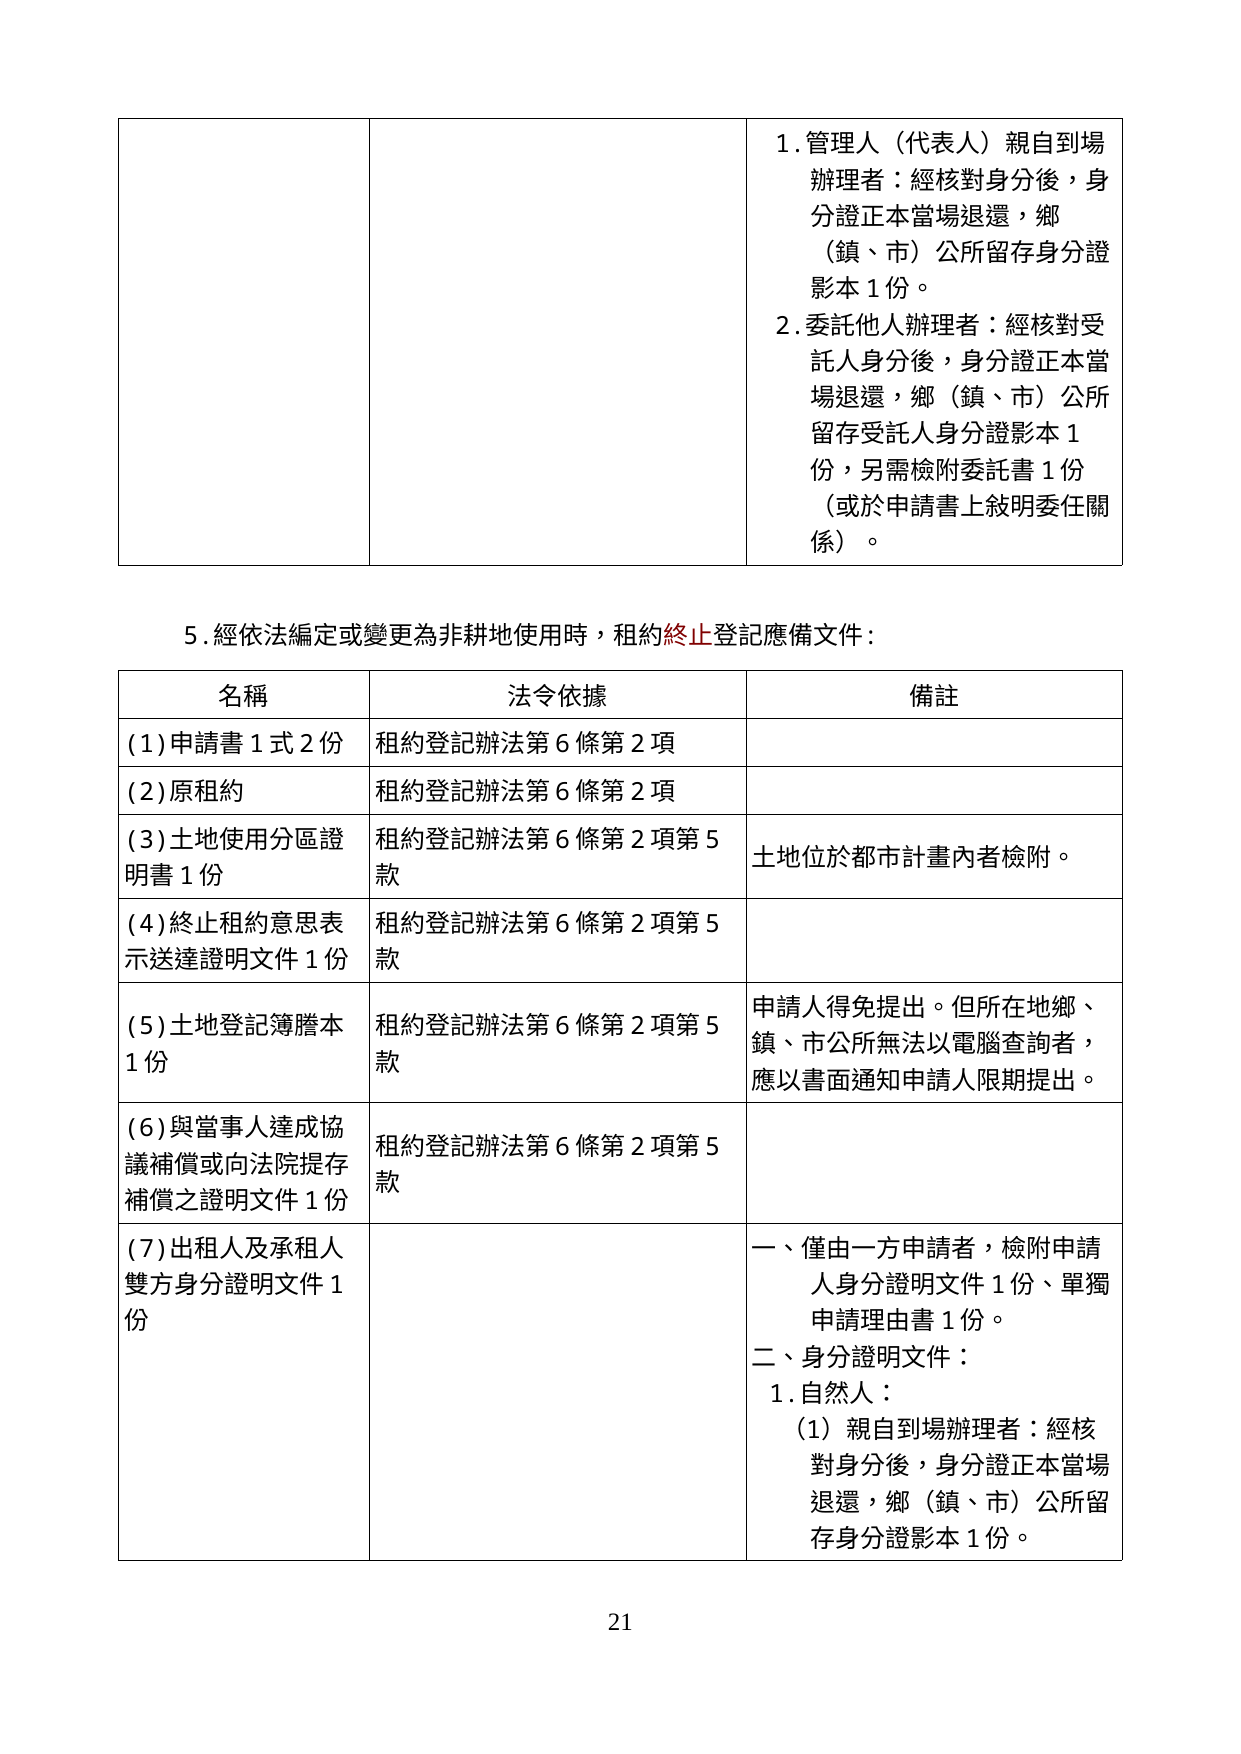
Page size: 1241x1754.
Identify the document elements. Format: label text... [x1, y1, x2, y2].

table_cell 租約登記辦法第6條第2項第5款 [370, 899, 746, 982]
table_cell 申請人得免提出。但所在地鄉、鎮、市公所無法以電腦查詢者，應以書面通知申請人限期提出。 [747, 983, 1122, 1102]
table_cell [747, 719, 1122, 766]
table_cell (6)與當事人達成協議補償或向法院提存補償之證明文件1份 [119, 1103, 369, 1222]
table_cell (3)土地使用分區證明書1份 [119, 815, 369, 898]
table_cell (1)申請書1式2份 [119, 719, 369, 766]
table_header 備註 [747, 671, 1122, 718]
text 5.經依法編定或變更為非耕地使用時，租約終止登記應備文件: [183, 616, 1122, 652]
table_cell 租約登記辦法第6條第2項 [370, 719, 746, 766]
table_cell 租約登記辦法第6條第2項第5款 [370, 1103, 746, 1222]
table_cell [747, 1103, 1122, 1222]
table_cell (4)終止租約意思表示送達證明文件1份 [119, 899, 369, 982]
table_cell (5)土地登記簿謄本1份 [119, 983, 369, 1102]
table_cell 租約登記辦法第6條第2項第5款 [370, 983, 746, 1102]
table_cell [747, 899, 1122, 982]
table_cell 租約登記辦法第6條第2項第5款 [370, 815, 746, 898]
table_cell (2)原租約 [119, 767, 369, 814]
table_header 名稱 [119, 671, 369, 718]
table_cell [747, 767, 1122, 814]
table_cell 租約登記辦法第6條第2項 [370, 767, 746, 814]
table_cell 一、僅由一方申請者，檢附申請人身分證明文件1份、單獨申請理由書1份。 二、身分證明文件： 1.自然人： （1）親自到場辦理者：經核對身分後，身分證正本當場退還，鄉（鎮、市）公所留存身分證影本1份。 [747, 1224, 1122, 1560]
table_cell [370, 119, 746, 565]
table_header 法令依據 [370, 671, 746, 718]
table_cell [370, 1224, 746, 1560]
table_cell (7)出租人及承租人雙方身分證明文件1份 [119, 1224, 369, 1560]
table_cell 1.管理人（代表人）親自到場辦理者：經核對身分後，身分證正本當場退還，鄉（鎮、市）公所留存身分證影本1份。 2.委託他人辦理者：經核對受託人身分後，身分證正本當場退還，鄉（鎮、市）公所留存受託人身分證影本1份，另需檢附委託書1份（或於申請書上敍明委任關係）。 [747, 119, 1122, 565]
table_cell 土地位於都市計畫內者檢附。 [747, 815, 1122, 898]
table_cell [119, 119, 369, 565]
